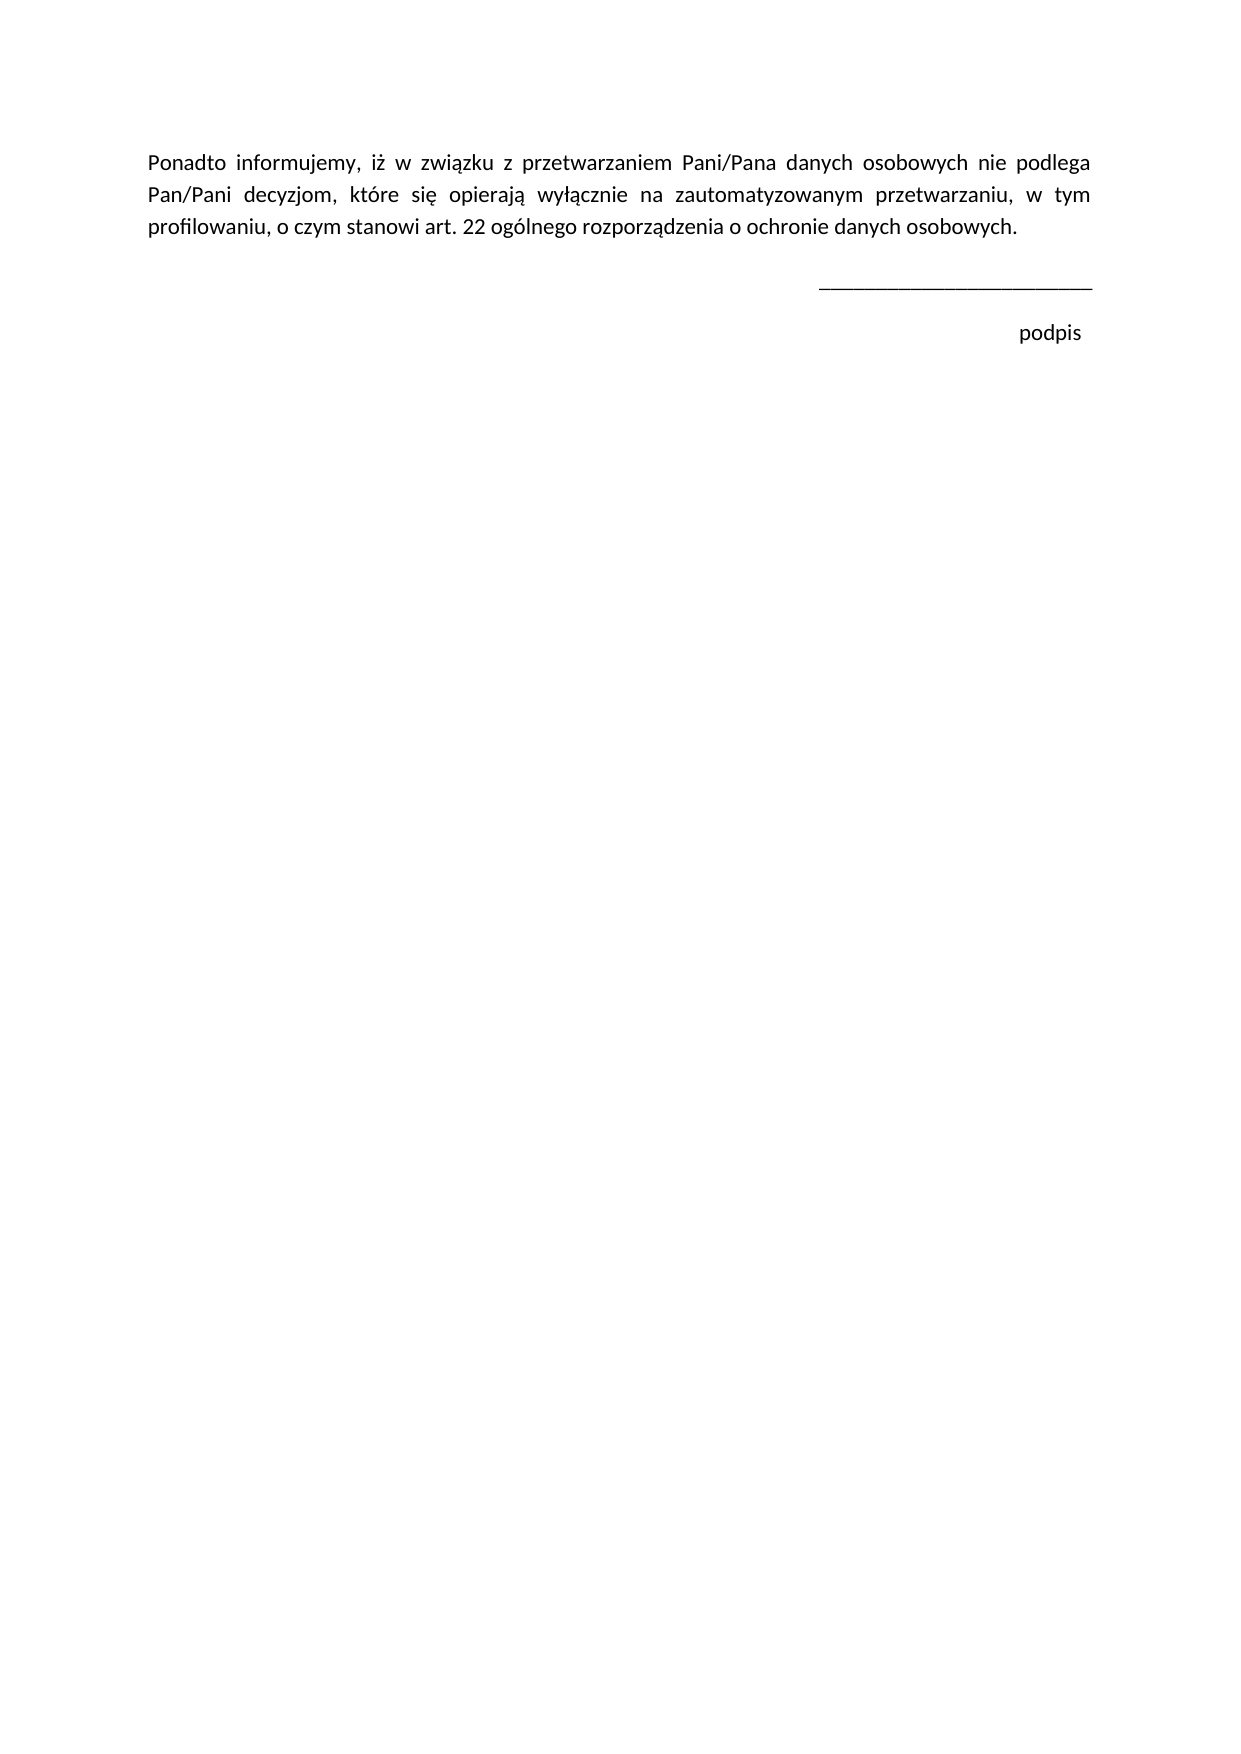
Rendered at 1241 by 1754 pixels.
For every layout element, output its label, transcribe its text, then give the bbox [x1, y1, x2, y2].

text Ponadto informujemy, iż w związku z przetwarzaniem Pani/Pana danych osobowych nie podlega Pan/Pani decyzjom, które się opierają wyłącznie na zautomatyzowanym przetwarzaniu, w tym profilowaniu, o czym stanowi art. 22 ogólnego rozporządzenia o ochronie danych osobowych. [148, 148, 1093, 240]
text podpis [148, 318, 1093, 346]
text ________________________ [148, 265, 1093, 293]
